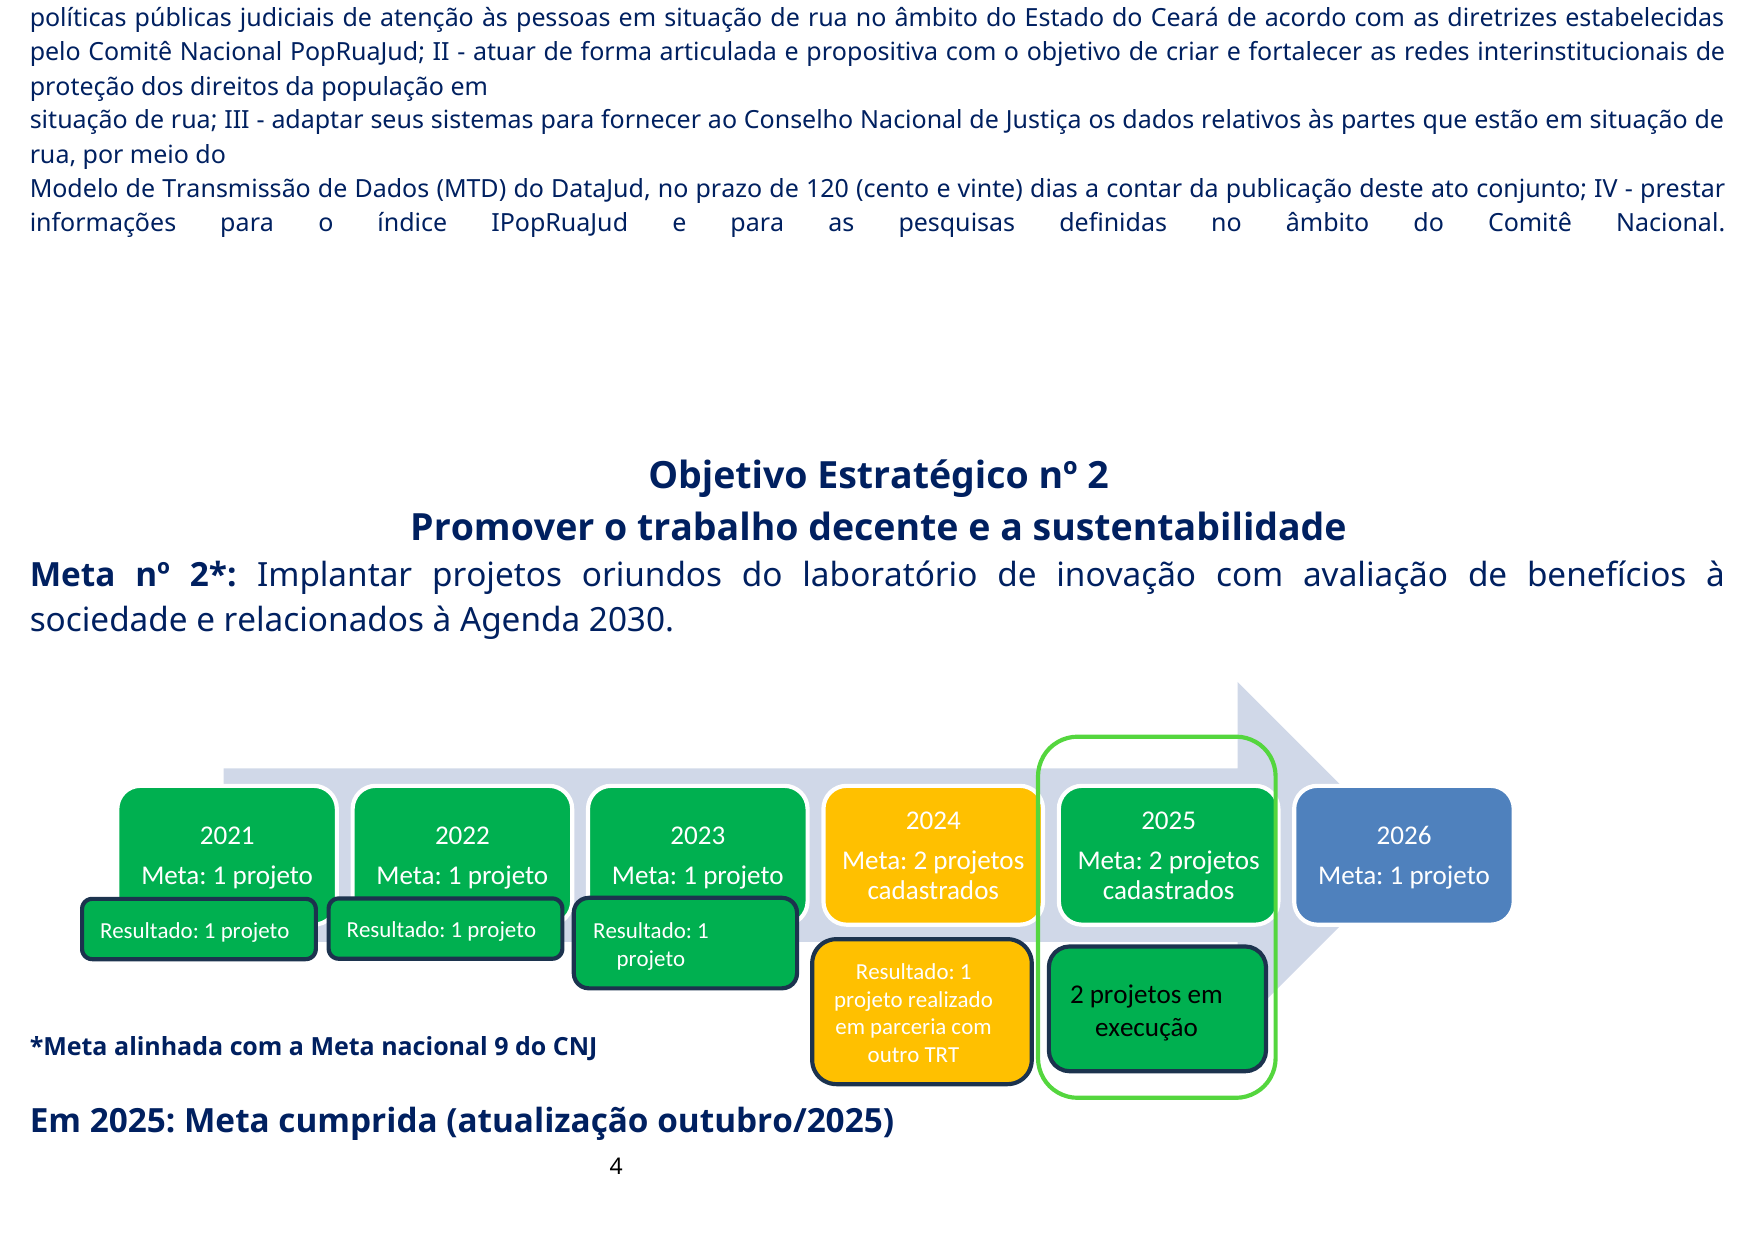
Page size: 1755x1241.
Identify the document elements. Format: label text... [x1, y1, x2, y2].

text políticas públicas judiciais de atenção às pessoas em situação de rua no âmbito do Estado do Ceará de acordo com as diretrizes estabelecidas pelo Comitê Nacional PopRuaJud; II - atuar de forma articulada e propositiva com o objetivo de criar e fortalecer as redes interinstitucionais de proteção dos direitos da população em [29, 0, 1728, 102]
text Modelo de Transmissão de Dados (MTD) do DataJud, no prazo de 120 (cento e vinte) dias a contar da publicação deste ato conjunto; IV - prestar informações para o índice IPopRuaJud e para as pesquisas definidas no âmbito do Comitê Nacional. [29, 170, 1728, 272]
text situação de rua; III - adaptar seus sistemas para fornecer ao Conselho Nacional de Justiça os dados relativos às partes que estão em situação de rua, por meio do [29, 102, 1728, 170]
text Em 2025: Meta cumprida (atualização outubro/2025) [29, 1097, 1728, 1142]
text *Meta alinhada com a Meta nacional 9 do CNJ [29, 1029, 810, 1063]
text [1278, 1029, 1728, 1063]
text Promover o trabalho decente e a sustentabilidade [29, 500, 1728, 551]
text Meta nº 2*: Implantar projetos oriundos do laboratório de inovação com avaliação de benefícios à sociedade e relacionados à Agenda 2030. [29, 551, 1728, 642]
text Objetivo Estratégico nº 2 [29, 449, 1728, 500]
